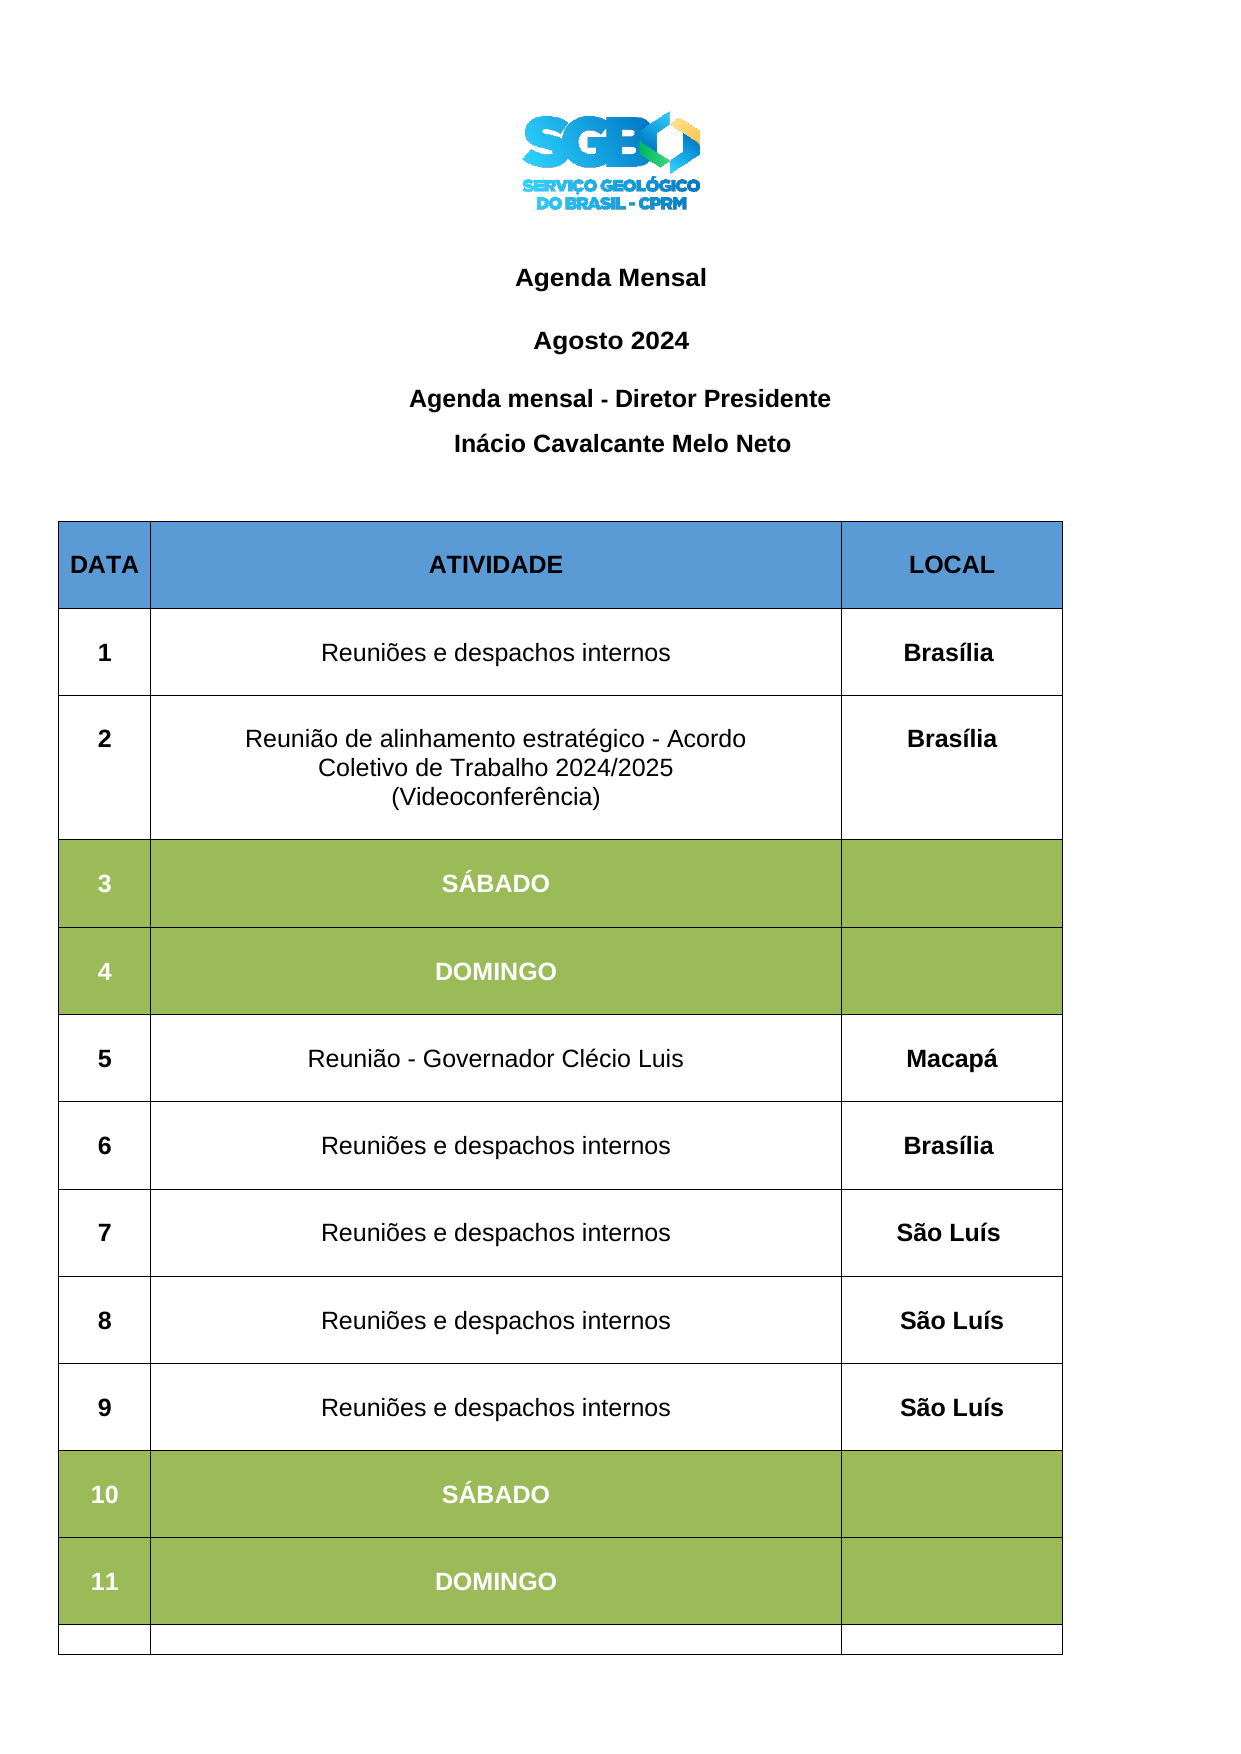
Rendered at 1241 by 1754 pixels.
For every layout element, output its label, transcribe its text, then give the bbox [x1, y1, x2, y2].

table_cell Reuniões e despachos internos [151, 1364, 841, 1450]
table_header ATIVIDADE [151, 522, 841, 608]
table_cell Brasília [842, 1102, 1062, 1188]
table_cell Macapá [842, 1015, 1062, 1101]
table_cell São Luís [842, 1277, 1062, 1363]
table_cell Reuniões e despachos internos [151, 1102, 841, 1188]
table_cell 6 [59, 1102, 150, 1188]
table_cell [842, 1451, 1062, 1537]
table_cell [842, 1538, 1062, 1624]
table_cell [842, 928, 1062, 1014]
table_cell 5 [59, 1015, 150, 1101]
table_cell DOMINGO [151, 928, 841, 1014]
text Agenda Mensal [424, 263, 798, 292]
table_cell SÁBADO [151, 1451, 841, 1537]
table_cell 3 [59, 840, 150, 927]
table_cell [151, 1625, 841, 1654]
table_cell DOMINGO [151, 1538, 841, 1624]
table_cell [59, 1625, 150, 1654]
table_cell [842, 840, 1062, 927]
table_header DATA [59, 522, 150, 608]
table_cell Reuniões e despachos internos [151, 609, 841, 694]
table_cell Reunião de alinhamento estratégico - Acordo Coletivo de Trabalho 2024/2025 (Videoconferência) [151, 696, 841, 839]
table_cell Reunião - Governador Clécio Luis [151, 1015, 841, 1101]
table_cell 10 [59, 1451, 150, 1537]
table_cell [842, 1625, 1062, 1654]
table_cell Reuniões e despachos internos [151, 1277, 841, 1363]
table_cell 7 [59, 1190, 150, 1276]
table_cell Brasília [842, 609, 1062, 694]
text Inácio Cavalcante Melo Neto [177, 429, 1063, 459]
table_cell São Luís [842, 1190, 1062, 1276]
text Agenda mensal - Diretor Presidente [177, 384, 1063, 413]
table_cell São Luís [842, 1364, 1062, 1450]
table_cell Brasília [842, 696, 1062, 839]
table_cell 8 [59, 1277, 150, 1363]
table_cell 9 [59, 1364, 150, 1450]
table_cell SÁBADO [151, 840, 841, 927]
text Agosto 2024 [424, 326, 798, 355]
table_cell 11 [59, 1538, 150, 1624]
table_cell 4 [59, 928, 150, 1014]
table_cell 2 [59, 696, 150, 839]
table_cell 1 [59, 609, 150, 694]
table_cell Reuniões e despachos internos [151, 1190, 841, 1276]
table_header LOCAL [842, 522, 1062, 608]
